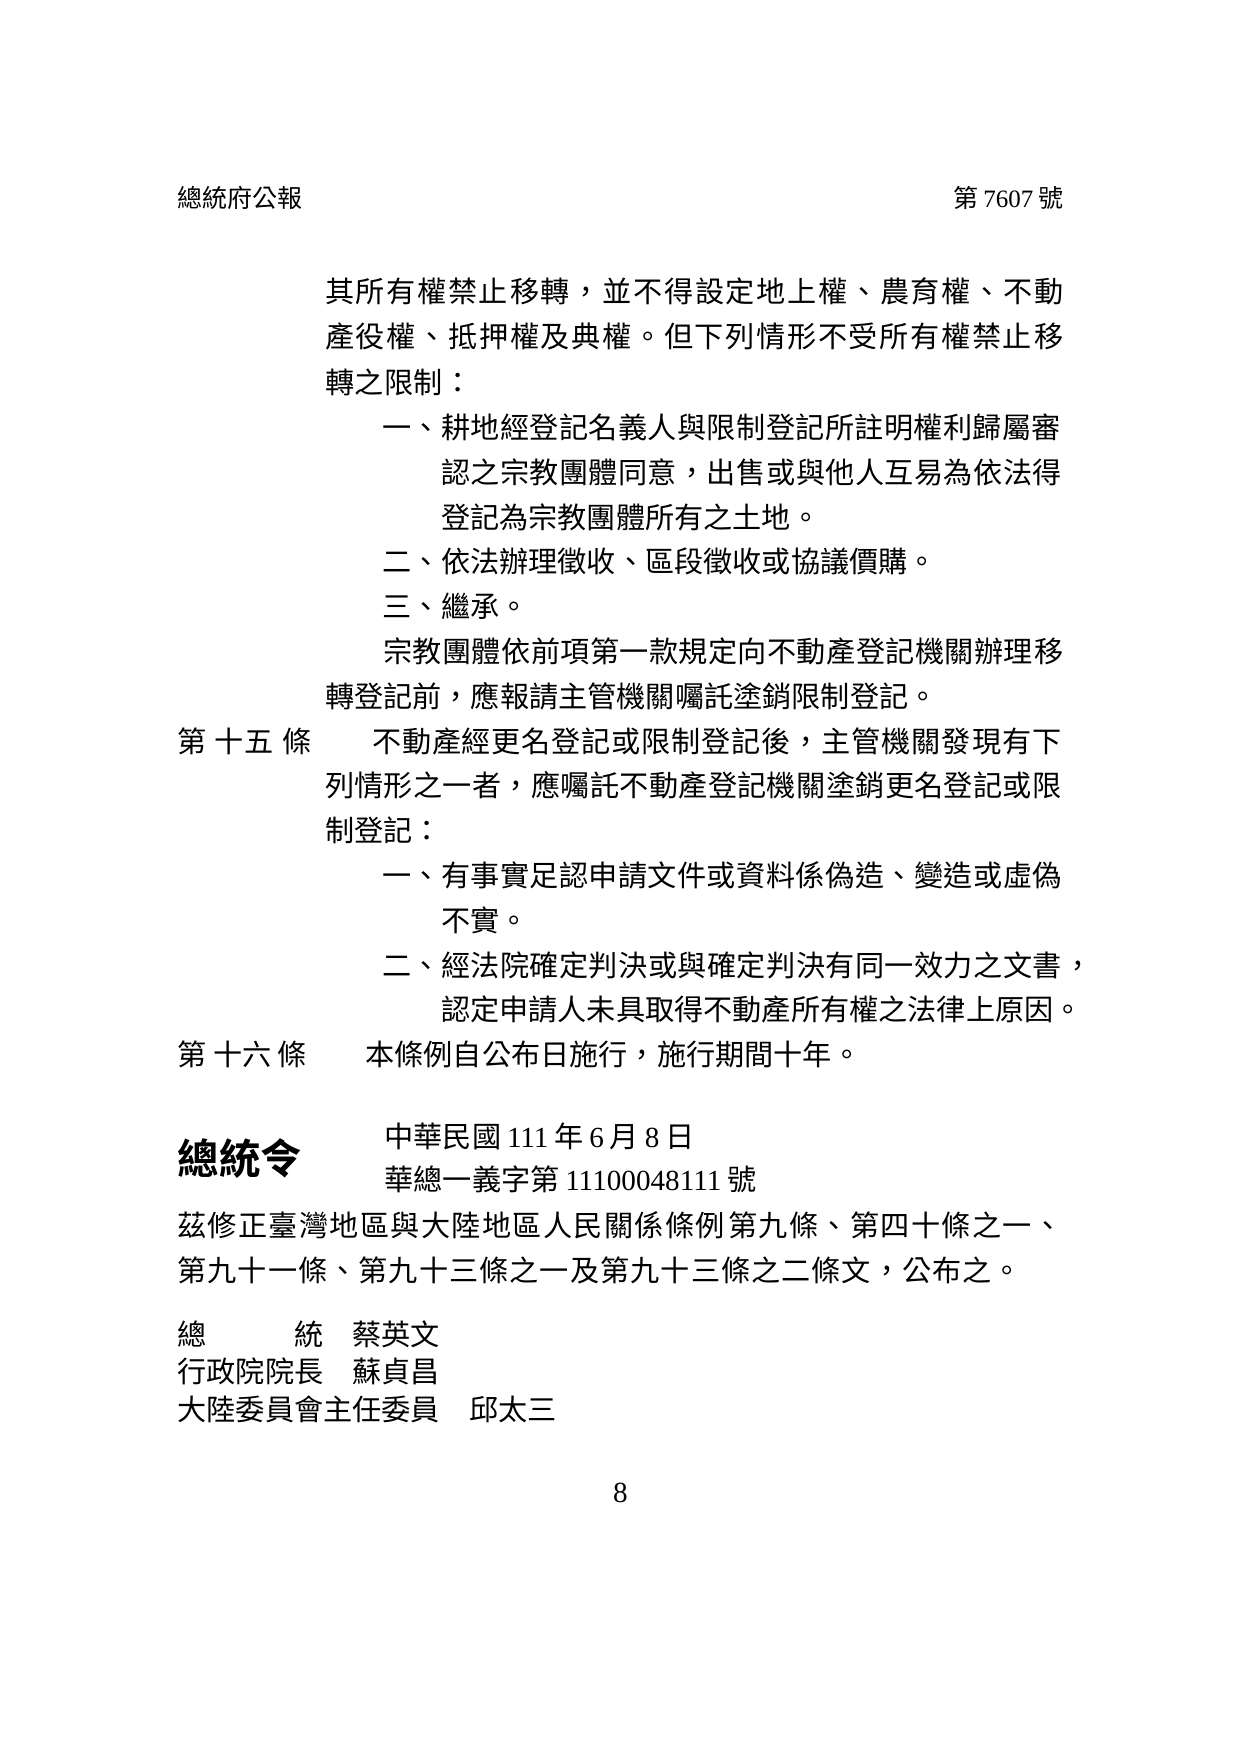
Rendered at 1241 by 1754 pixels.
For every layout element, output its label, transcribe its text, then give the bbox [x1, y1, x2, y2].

text 宗教團體依前項第一款規定向不動產登記機關辦理移轉登記前，應報請主管機關囑託塗銷限制登記。 [325, 627, 1063, 716]
text 二、 依法辦理徵收、區段徵收或協議價購。 [382, 537, 1063, 582]
text 一、 有事實足認申請文件或資料係偽造、變造或虛偽不實。 [382, 851, 1063, 940]
table_header 中華民國111年6月8日 華總一義字第11100048111號 [381, 1112, 877, 1201]
text 茲修正臺灣地區與大陸地區人民關係條例第九條、第四十條之一、第九十一條、第九十三條之一及第九十三條之二條文，公布之。 [177, 1201, 1063, 1290]
text 第 十五 條 不動產經更名登記或限制登記後，主管機關發現有下列情形之一者，應囑託不動產登記機關塗銷更名登記或限制登記： [177, 716, 1063, 851]
text 二、 經法院確定判決或與確定判決有同一效力之文書，認定申請人未具取得不動產所有權之法律上原因。 [382, 940, 1063, 1030]
text 三、 繼承。 [382, 582, 1063, 627]
text 總 統 蔡英文 行政院院長 蘇貞昌 大陸委員會主任委員 邱太三 [177, 1315, 1063, 1428]
text 其所有權禁止移轉，並不得設定地上權、農育權、不動產役權、抵押權及典權。但下列情形不受所有權禁止移轉之限制： [177, 266, 1063, 403]
text 第 十六 條 本條例自公布日施行，施行期間十年。 [177, 1030, 1063, 1074]
text 一、 耕地經登記名義人與限制登記所註明權利歸屬審認之宗教團體同意，出售或與他人互易為依法得登記為宗教團體所有之土地。 [382, 403, 1063, 537]
table_header 總統令 [174, 1112, 381, 1201]
